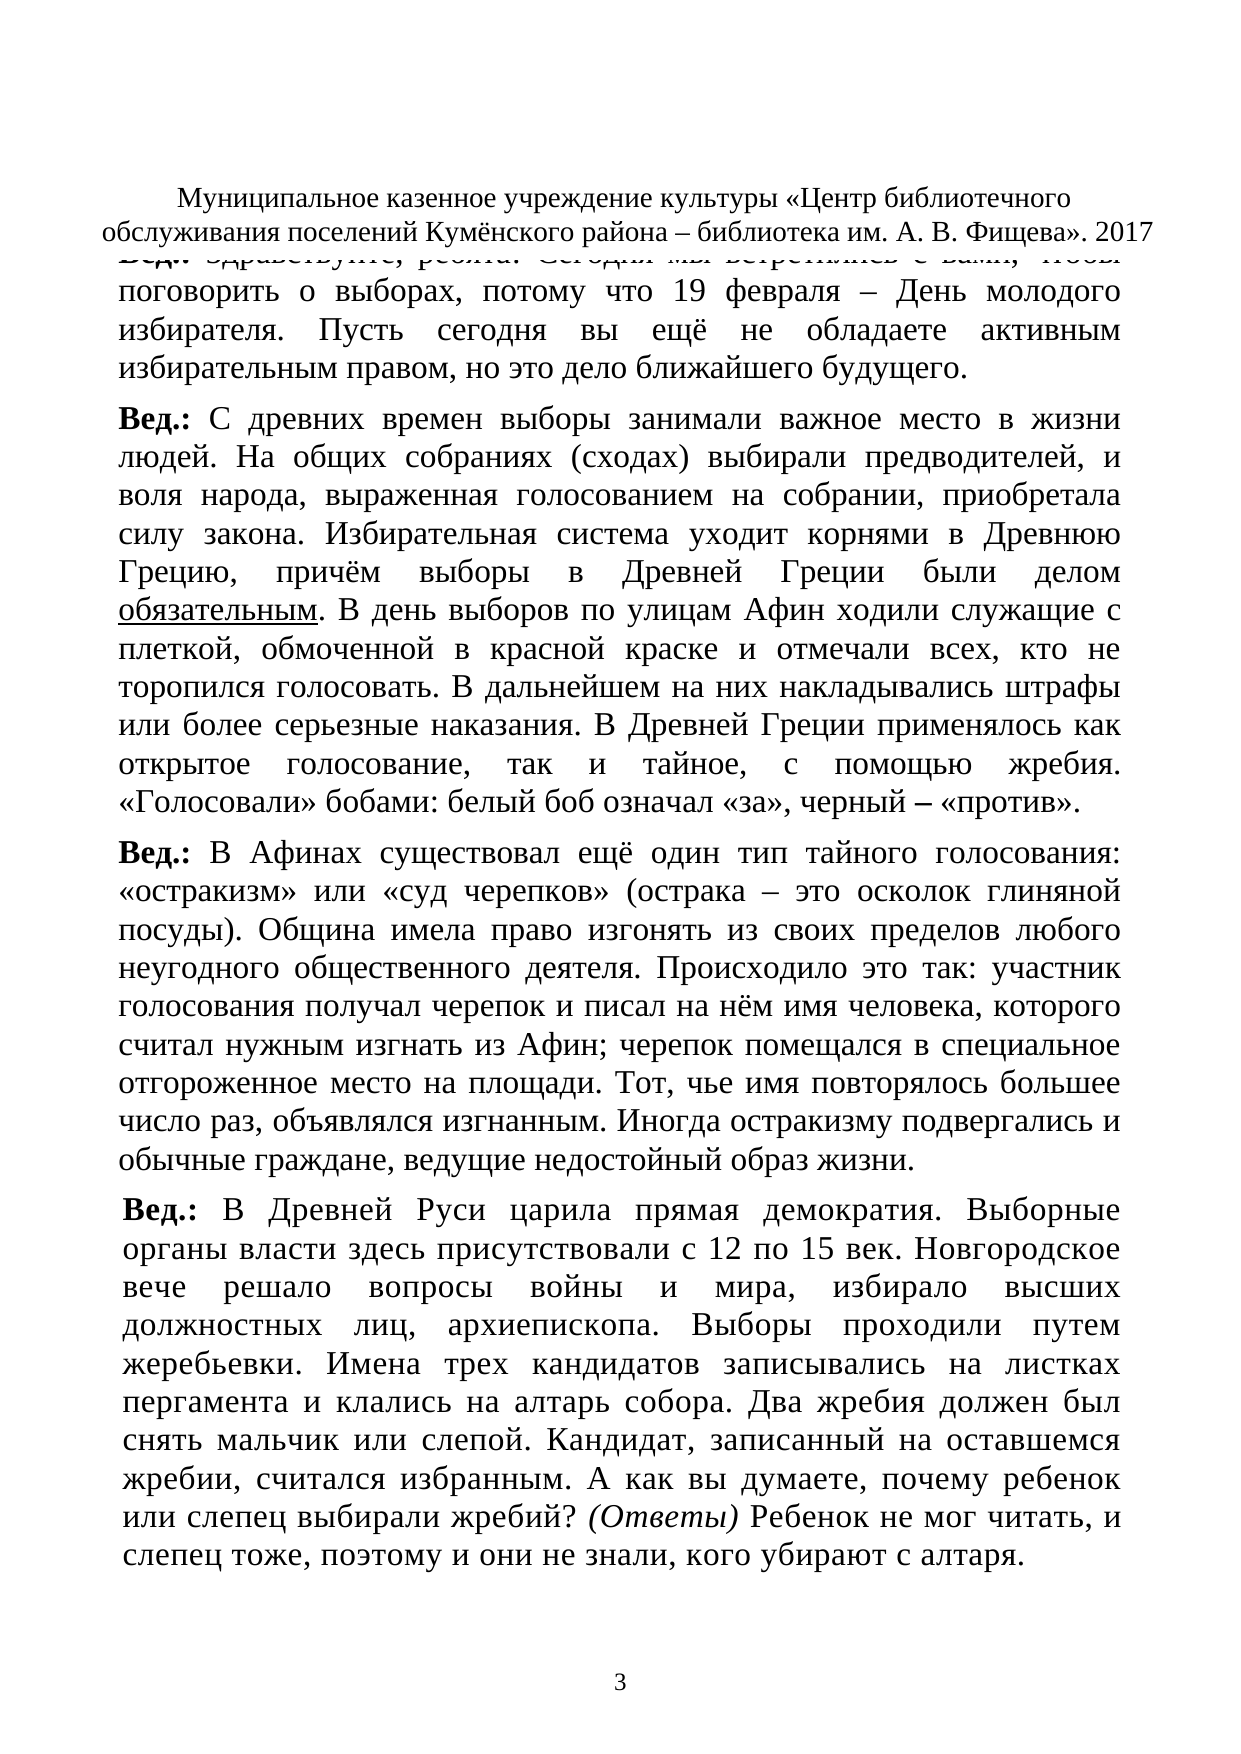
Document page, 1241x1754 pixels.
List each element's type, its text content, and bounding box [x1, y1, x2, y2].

text Вед.: В Древней Руси царила прямая демократия. Выборные органы власти здесь присутствовали с 12 по 15 век. Новгородское вече решало вопросы войны и мира, избирало высших должностных лиц, архиепископа. Выборы проходили путем жеребьевки. Имена трех кандидатов записывались на листках пергамента и клались на алтарь собора. Два жребия должен был снять мальчик или слепой. Кандидат, записанный на оставшемся жребии, считался избранным. А как вы думаете, почему ребенок или слепец выбирали жребий? (Ответы) Ребенок не мог читать, и слепец тоже, поэтому и они не знали, кого убирают с алтаря. [122, 1190, 1122, 1573]
text обслуживания поселений Кумёнского района – библиотека им. А. В. Фищева». 2017 [87, 214, 1169, 248]
text Муниципальное казенное учреждение культуры «Центр библиотечного [87, 181, 1169, 214]
text Вед.: Здравствуйте, ребята! Сегодня мы встретились с вами, чтобы поговорить о выборах, потому что 19 февраля – День молодого избирателя. Пусть сегодня вы ещё не обладаете активным избирательным правом, но это дело ближайшего будущего. [118, 260, 1122, 386]
text Вед.: С древних времен выборы занимали важное место в жизни людей. На общих собраниях (сходах) выбирали предводителей, и воля народа, выраженная голосованием на собрании, приобретала силу закона. Избирательная система уходит корнями в Древнюю Грецию, причём выборы в Древней Греции были делом обязательным. В день выборов по улицам Афин ходили служащие с плеткой, обмоченной в красной краске и отмечали всех, кто не торопился голосовать. В дальнейшем на них накладывались штрафы или более серьезные наказания. В Древней Греции применялось как открытое голосование, так и тайное, с помощью жребия. «Голосовали» бобами: белый боб означал «за», черный – «против». [118, 398, 1122, 820]
text Вед.: В Афинах существовал ещё один тип тайного голосования: «остракизм» или «суд черепков» (острака – это осколок глиняной посуды). Община имела право изгонять из своих пределов любого неугодного общественного деятеля. Происходило это так: участник голосования получал черепок и писал на нём имя человека, которого считал нужным изгнать из Афин; черепок помещался в специальное отгороженное место на площади. Тот, чье имя повторялось большее число раз, объявлялся изгнанным. Иногда остракизму подвергались и обычные граждане, ведущие недостойный образ жизни. [118, 832, 1122, 1177]
